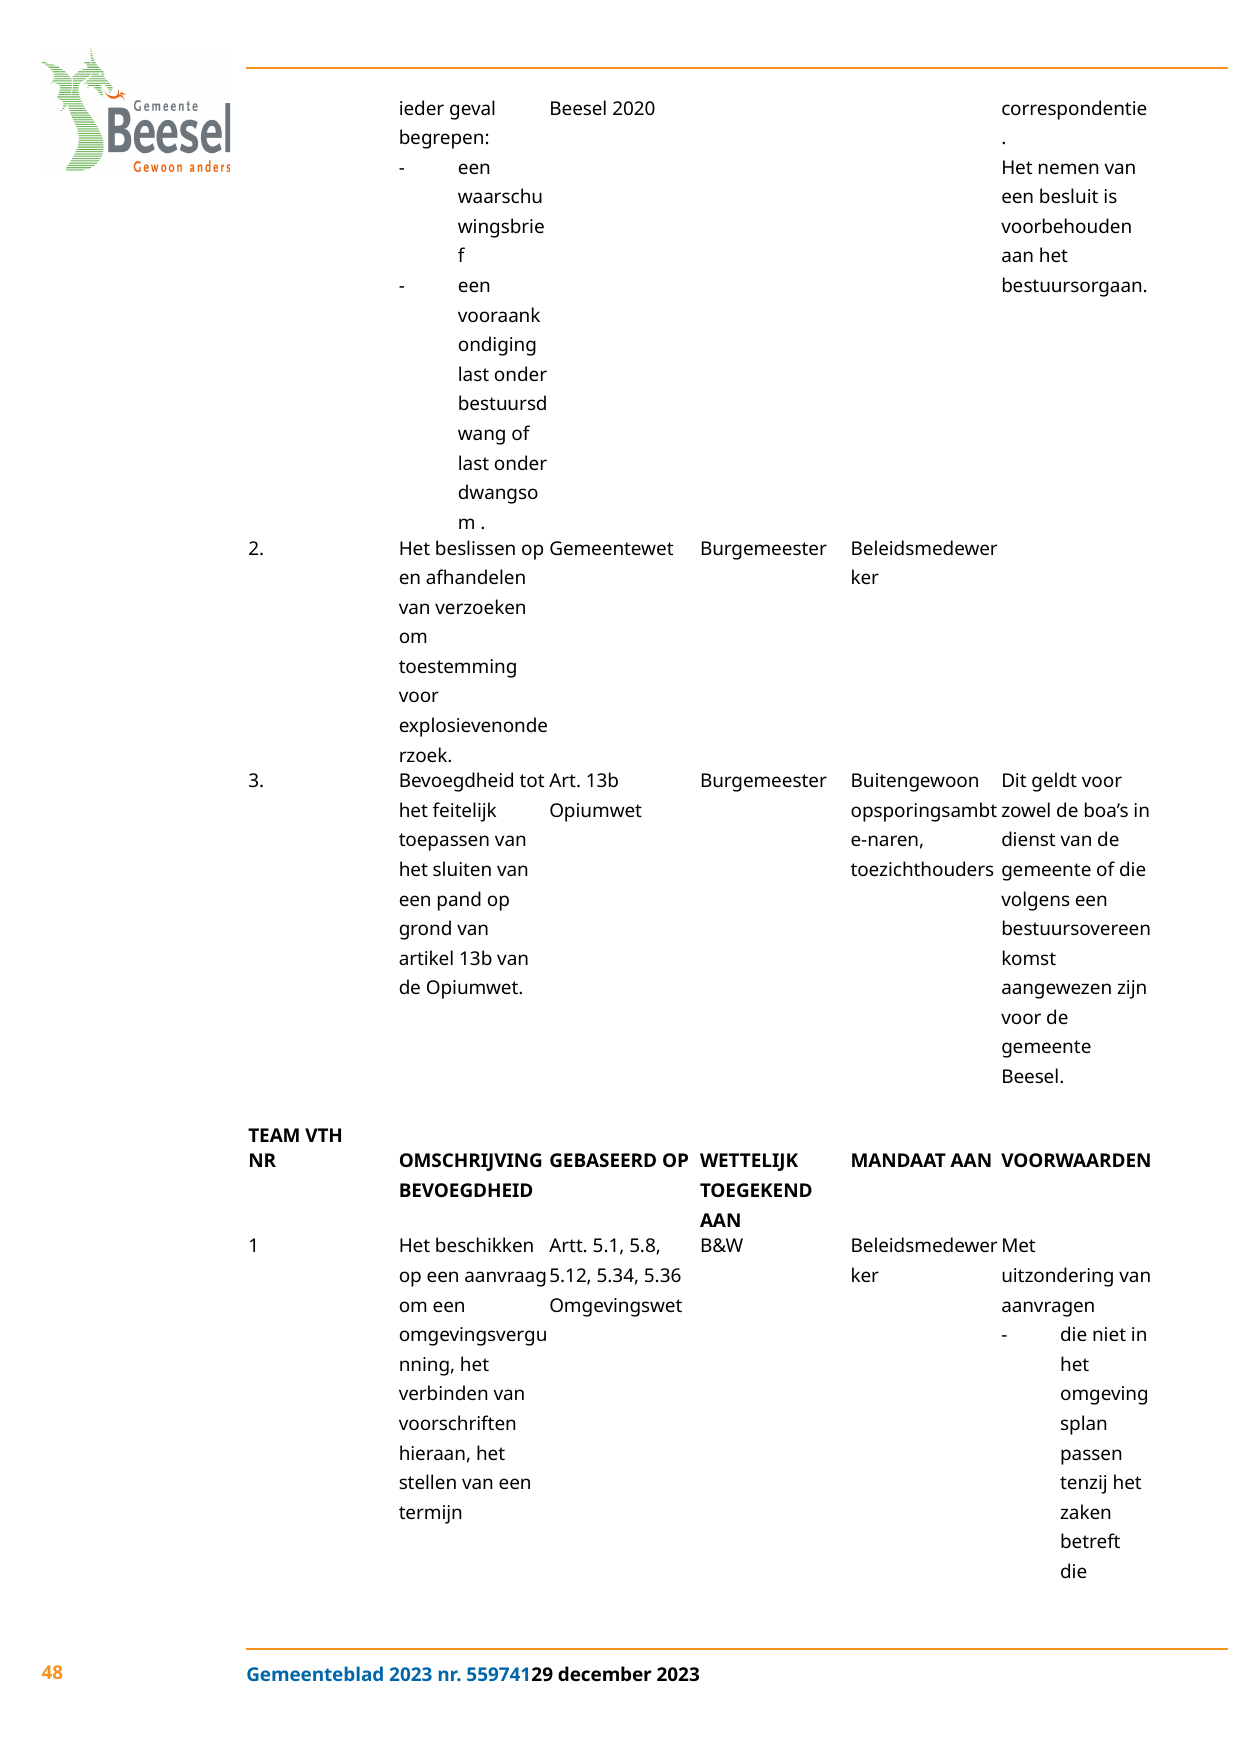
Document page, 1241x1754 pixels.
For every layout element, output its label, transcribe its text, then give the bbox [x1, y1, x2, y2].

table_cell Burgemeester [700, 768, 850, 1089]
table_cell 2. [248, 535, 398, 767]
table_cell Dit geldt voor zowel de boa’s in dienst van de gemeente of die volgens een bestuursovereenkomst aangewezen zijn voor de gemeente Beesel. [1001, 768, 1152, 1089]
table_cell Het beschikken op een aanvraag om een omgevingsvergunning, het verbinden van voorschriften hieraan, het stellen van een termijn [399, 1233, 549, 1584]
table_cell [700, 95, 850, 535]
table_cell 1 [248, 1233, 398, 1584]
table_cell Gemeentewet [549, 535, 700, 767]
table_cell [850, 95, 1001, 535]
table_cell Burgemeester [700, 535, 850, 767]
table_cell Beesel 2020 [549, 95, 700, 535]
table_cell NR [248, 1148, 398, 1233]
table_cell B&W [700, 1233, 850, 1584]
table_cell Het beslissen op en afhandelen van verzoeken om toestemming voor explosievenonderzoek. [399, 535, 549, 767]
table_cell VOORWAARDEN [1001, 1148, 1152, 1233]
table_cell Buitengewoon opsporingsambte-naren, toezichthouders [850, 768, 1001, 1089]
table_cell WETTELIJK TOEGEKEND AAN [700, 1148, 850, 1233]
table_cell Beleidsmedewerker [850, 535, 1001, 767]
table_cell 3. [248, 768, 398, 1089]
table_cell Met uitzondering van aanvragen die niet in het omgevingsplan passen tenzij het zaken betreft die [1001, 1233, 1152, 1584]
table_cell ieder geval begrepen: een waarschuwingsbrief een vooraankondiging last onder bestuursdwang of last onder dwangsom . [399, 95, 549, 535]
table_cell [1001, 535, 1152, 767]
table_cell Bevoegdheid tot het feitelijk toepassen van het sluiten van een pand op grond van artikel 13b van de Opiumwet. [399, 768, 549, 1089]
table_header TEAM VTH [248, 1122, 1152, 1148]
table_cell MANDAAT AAN [850, 1148, 1001, 1233]
table_cell GEBASEERD OP [549, 1148, 700, 1233]
table_cell correspondentie. Het nemen van een besluit is voorbehouden aan het bestuursorgaan. [1001, 95, 1152, 535]
table_cell OMSCHRIJVING BEVOEGDHEID [399, 1148, 549, 1233]
table_cell Artt. 5.1, 5.8, 5.12, 5.34, 5.36 Omgevingswet [549, 1233, 700, 1584]
table_cell Art. 13b Opiumwet [549, 768, 700, 1089]
picture [41, 47, 231, 172]
table_cell Beleidsmedewerker [850, 1233, 1001, 1584]
table_cell [248, 95, 398, 535]
